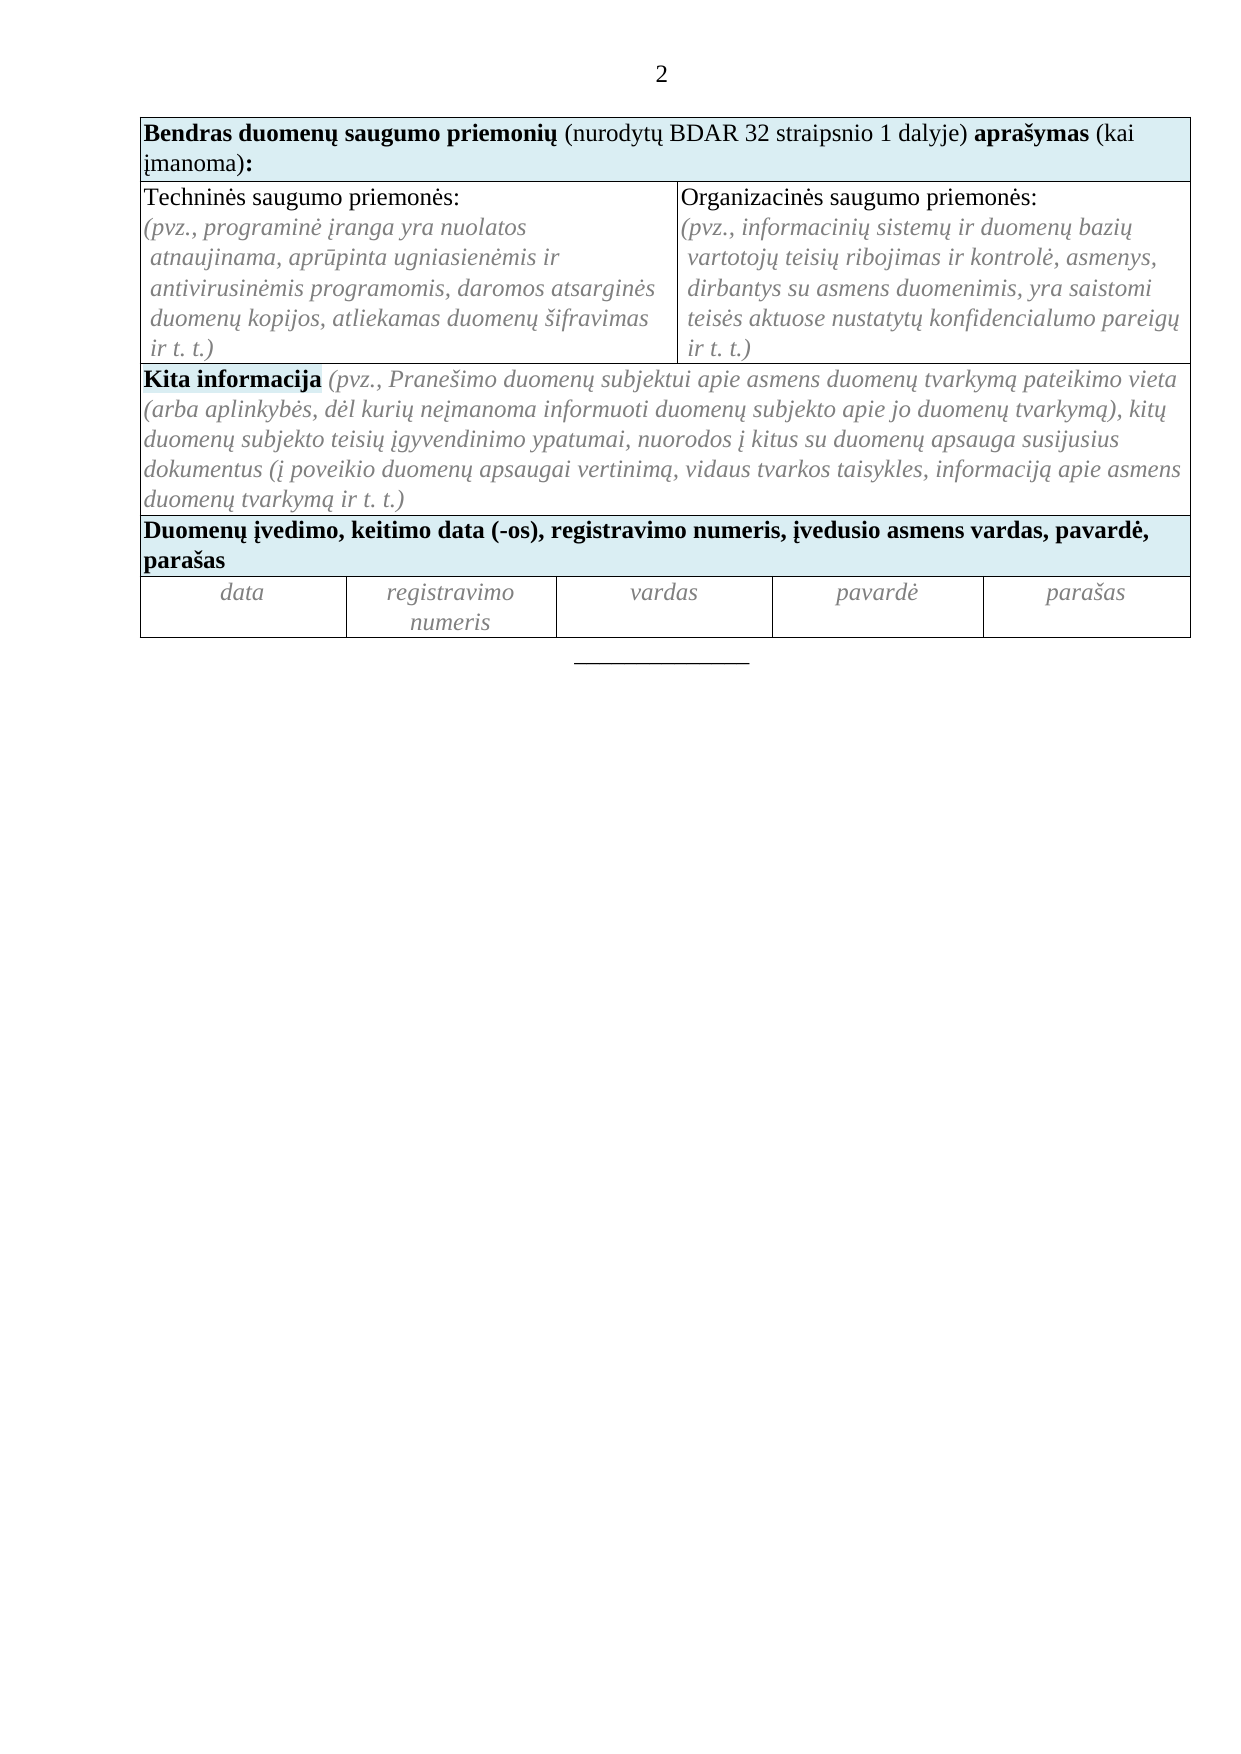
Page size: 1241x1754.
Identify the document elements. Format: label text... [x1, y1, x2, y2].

table_cell Bendras duomenų saugumo priemonių (nurodytų BDAR 32 straipsnio 1 dalyje) aprašymas (kai įmanoma): [141, 118, 1190, 181]
table_cell vardas [557, 577, 772, 637]
table_cell data [141, 577, 346, 637]
text ______________ [142, 638, 1181, 667]
table_cell pavardė [773, 577, 983, 637]
table_cell registravimo numeris [347, 577, 556, 637]
table_cell Kita informacija (pvz., Pranešimo duomenų subjektui apie asmens duomenų tvarkymą pateikimo vieta (arba aplinkybės, dėl kurių neįmanoma informuoti duomenų subjekto apie jo duomenų tvarkymą), kitų duomenų subjekto teisių įgyvendinimo ypatumai, nuorodos į kitus su duomenų apsauga susijusius dokumentus (į poveikio duomenų apsaugai vertinimą, vidaus tvarkos taisykles, informaciją apie asmens duomenų tvarkymą ir t. t.) [141, 364, 1190, 514]
table_cell parašas [984, 577, 1190, 637]
table_cell Duomenų įvedimo, keitimo data (-os), registravimo numeris, įvedusio asmens vardas, pavardė, parašas [141, 516, 1190, 576]
table_cell Organizacinės saugumo priemonės: (pvz., informacinių sistemų ir duomenų bazių vartotojų teisių ribojimas ir kontrolė, asmenys, dirbantys su asmens duomenimis, yra saistomi teisės aktuose nustatytų konfidencialumo pareigų ir t. t.) [678, 182, 1190, 363]
table_cell Techninės saugumo priemonės: (pvz., programinė įranga yra nuolatos atnaujinama, aprūpinta ugniasienėmis ir antivirusinėmis programomis, daromos atsarginės duomenų kopijos, atliekamas duomenų šifravimas ir t. t.) [141, 182, 677, 363]
